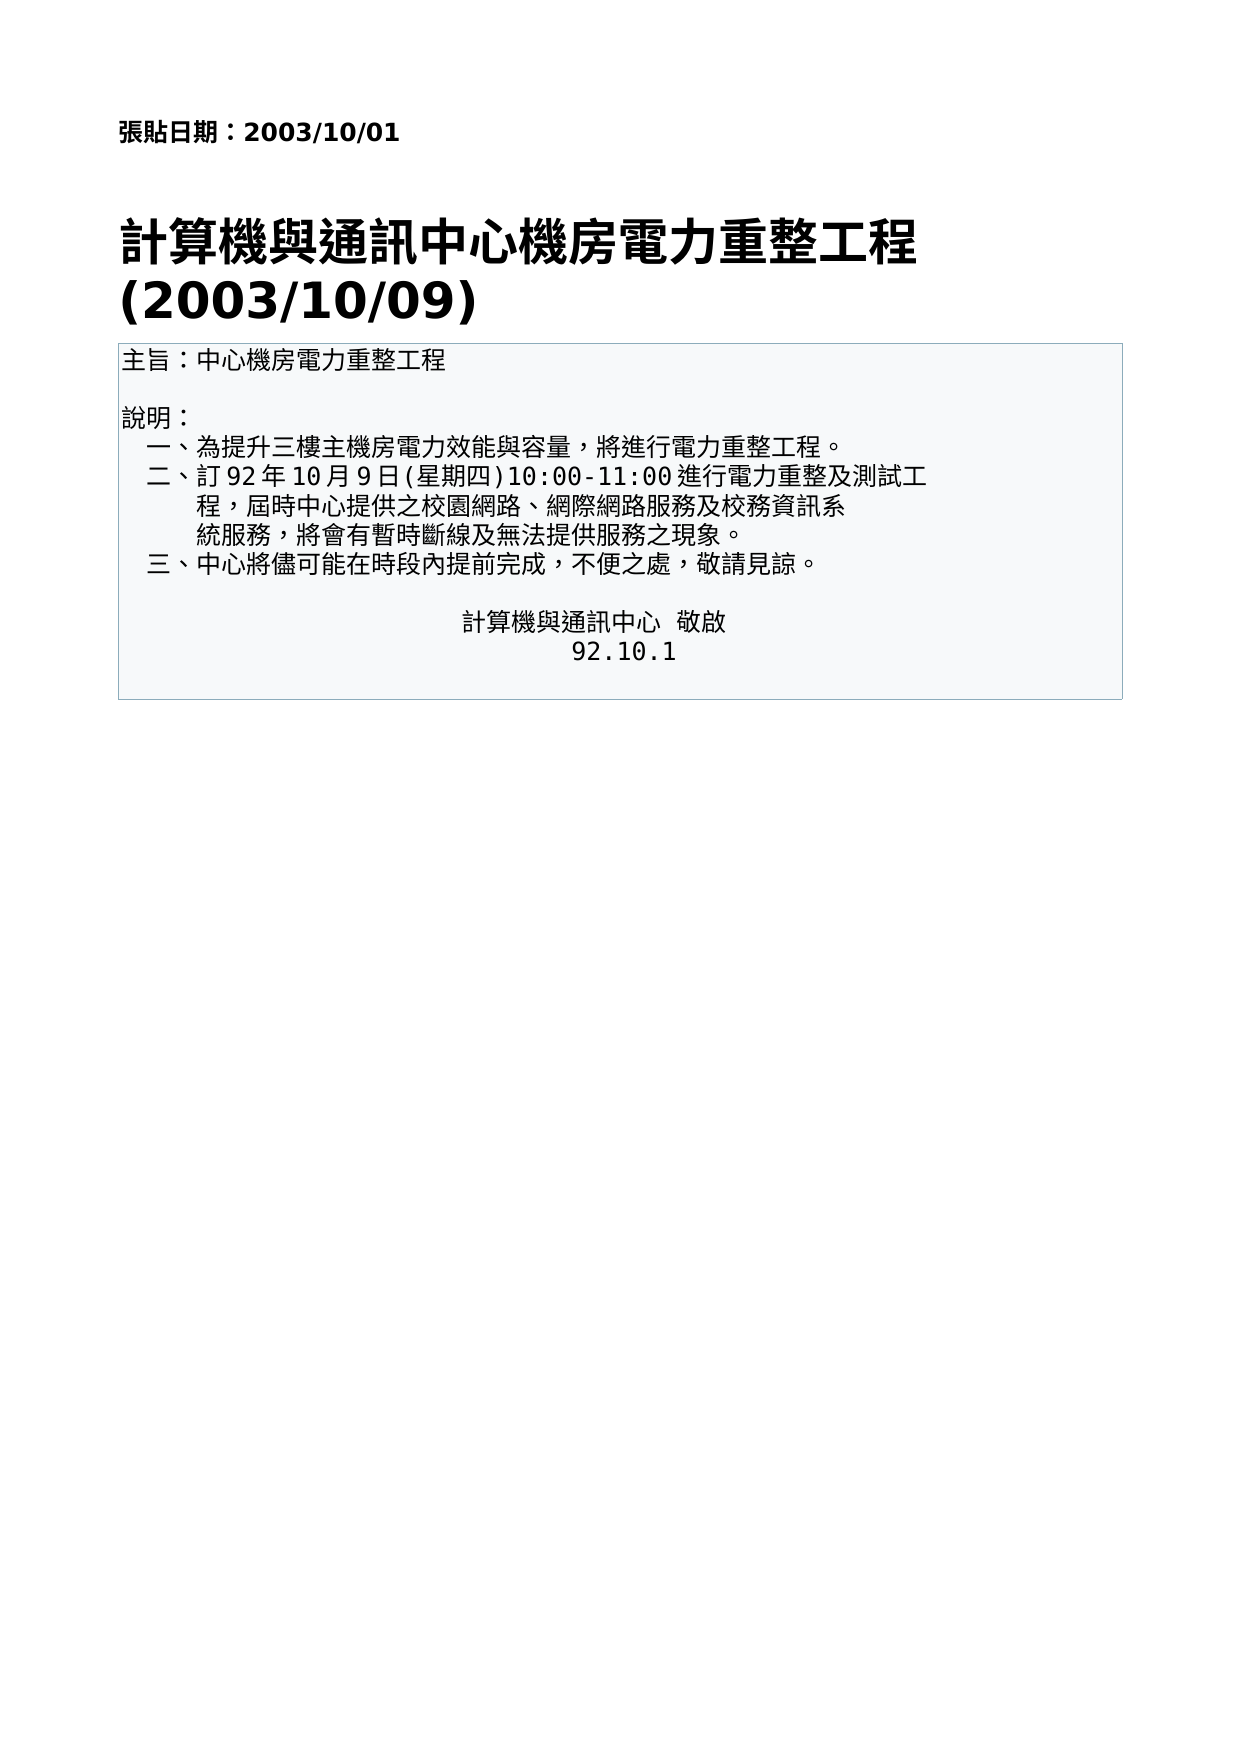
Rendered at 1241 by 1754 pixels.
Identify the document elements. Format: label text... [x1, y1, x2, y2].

subtitle 計算機與通訊中心機房電力重整工程(2003/10/09) [118, 214, 1122, 330]
text 主旨：中心機房電力重整工程 說明： 一、為提升三樓主機房電力效能與容量，將進行電力重整工程。 二、訂92年10月9日(星期四)10:00-11:00進行電力重整及測試工 程，屆時中心提供之校園網路、網際網路服務及校務資訊系 統服務，將會有暫時斷線及無法提供服務之現象。 三、中心將儘可能在時段內提前完成，不便之處，敬請見諒。 計算機與通訊中心 敬啟 92.10.1 [119, 344, 1122, 699]
text 張貼日期：2003/10/01 [118, 118, 1122, 176]
